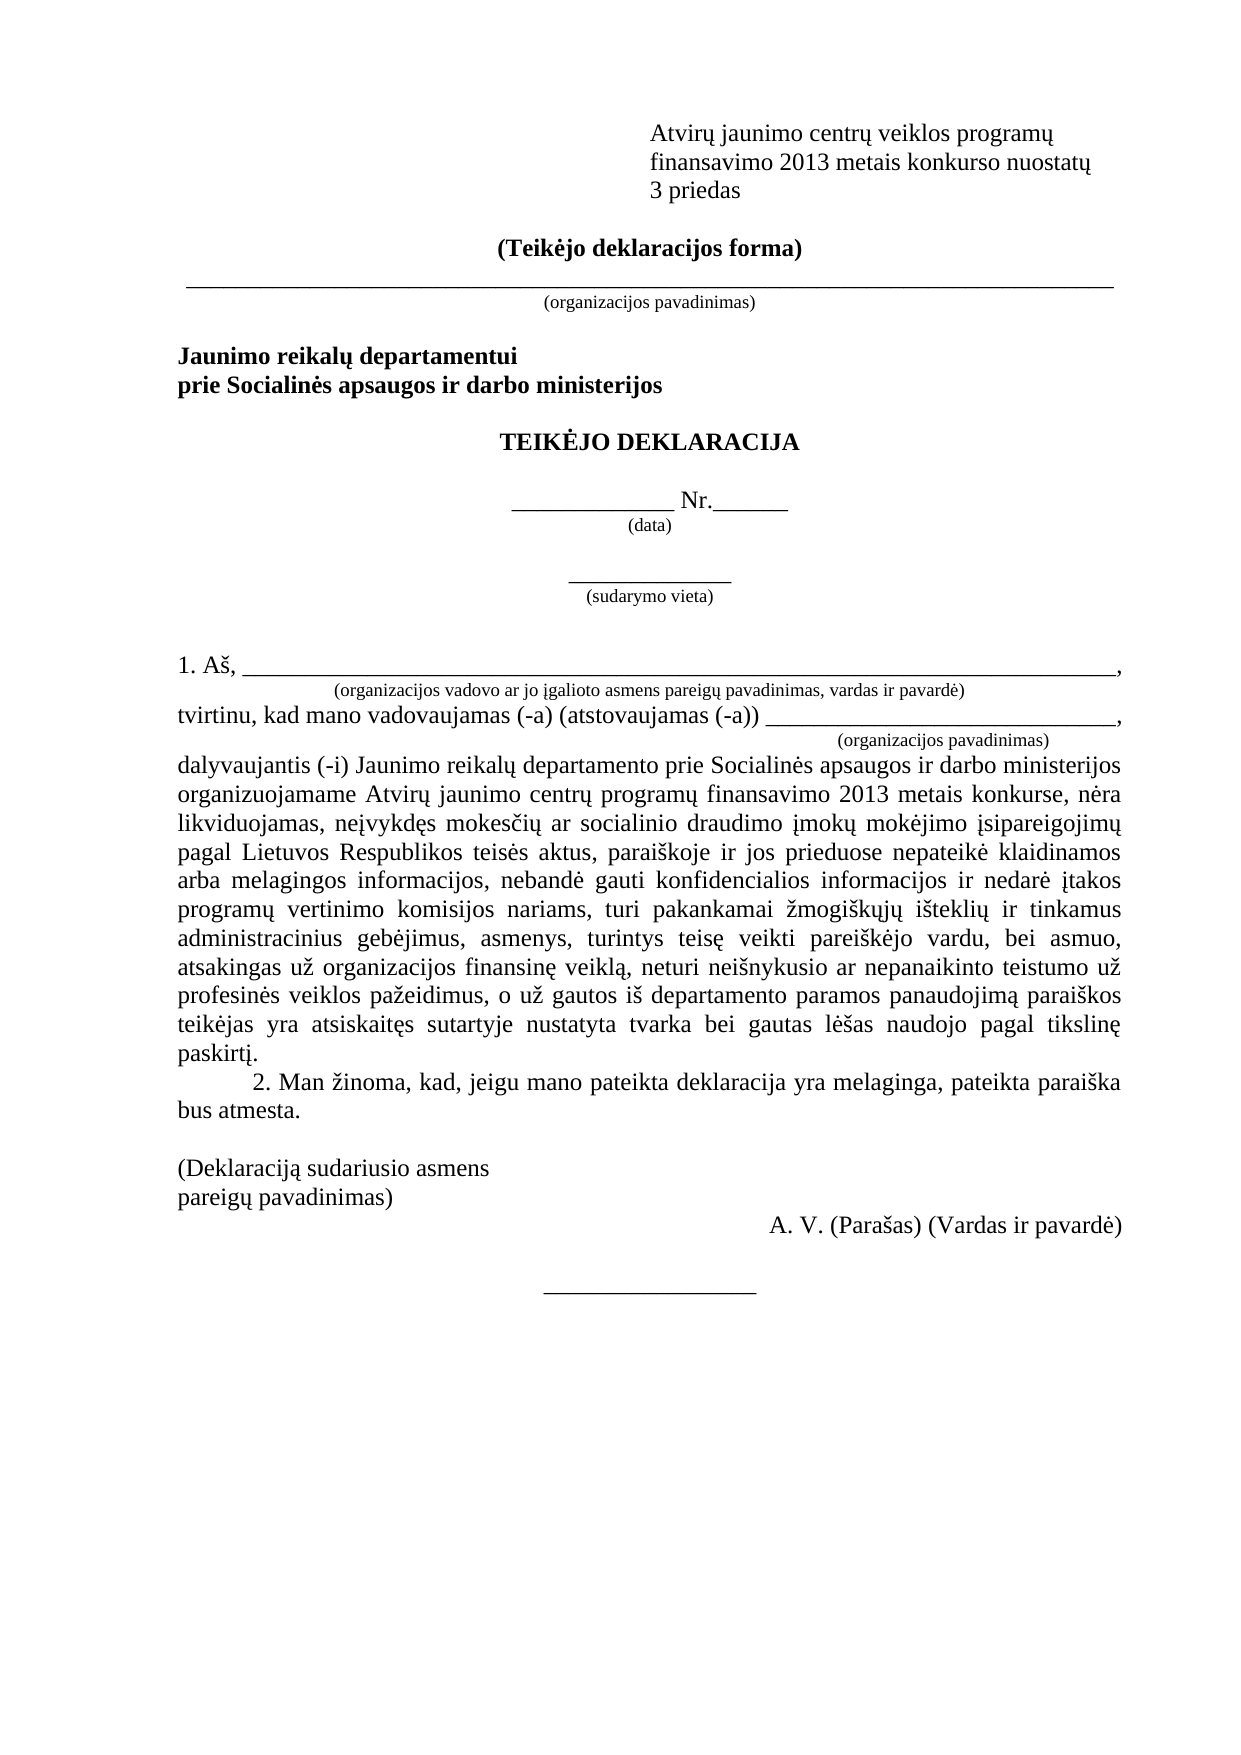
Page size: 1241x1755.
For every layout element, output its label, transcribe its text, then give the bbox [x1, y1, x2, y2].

text _____________ Nr.______ [177, 485, 1122, 513]
text tvirtinu, kad mano vadovaujamas (-a) (atstovaujamas (-a)) , [177, 700, 1122, 729]
text pareigų pavadinimas) [177, 1182, 1122, 1211]
text 1. Aš, , [177, 650, 1122, 679]
text Jaunimo reikalų departamentui [177, 341, 1122, 370]
text (data) [177, 513, 1122, 535]
text (organizacijos pavadinimas) [177, 291, 1122, 312]
text prie Socialinės apsaugos ir darbo ministerijos [177, 370, 1122, 398]
text (organizacijos pavadinimas) [765, 729, 1122, 751]
text (organizacijos vadovo ar jo įgalioto asmens pareigų pavadinimas, vardas ir pavardė) [177, 679, 1122, 700]
text 3 priedas [649, 176, 1122, 204]
text 2. Man žinoma, kad, jeigu mano pateikta deklaracija yra melaginga, pateikta paraiška bus atmesta. [177, 1067, 1122, 1124]
text _____________ [177, 557, 1122, 585]
text (sudarymo vieta) [177, 585, 1122, 607]
text A. V. (Parašas) (Vardas ir pavardė) [177, 1211, 1122, 1239]
text dalyvaujantis (-i) Jaunimo reikalų departamento prie Socialinės apsaugos ir darbo ministerijos organizuojamame Atvirų jaunimo centrų programų finansavimo 2013 metais konkurse, nėra likviduojamas, neįvykdęs mokesčių ar socialinio draudimo įmokų mokėjimo įsipareigojimų pagal Lietuvos Respublikos teisės aktus, paraiškoje ir jos prieduose nepateikė klaidinamos arba melagingos informacijos, nebandė gauti konfidencialios informacijos ir nedarė įtakos programų vertinimo komisijos nariams, turi pakankamai žmogiškųjų išteklių ir tinkamus administracinius gebėjimus, asmenys, turintys teisę veikti pareiškėjo vardu, bei asmuo, atsakingas už organizacijos finansinę veiklą, neturi neišnykusio ar nepanaikinto teistumo už profesinės veiklos pažeidimus, o už gautos iš departamento paramos panaudojimą paraiškos teikėjas yra atsiskaitęs sutartyje nustatyta tvarka bei gautas lėšas naudojo pagal tikslinę paskirtį. [177, 751, 1122, 1067]
text (Teikėjo deklaracijos forma) [177, 233, 1122, 262]
text TEIKĖJO DEKLARACIJA [177, 427, 1122, 456]
text Atvirų jaunimo centrų veiklos programų finansavimo 2013 metais konkurso nuostatų [649, 118, 1122, 176]
text _________________ [177, 1268, 1122, 1297]
text (Deklaraciją sudariusio asmens [177, 1153, 1122, 1182]
text _ [177, 262, 1122, 291]
